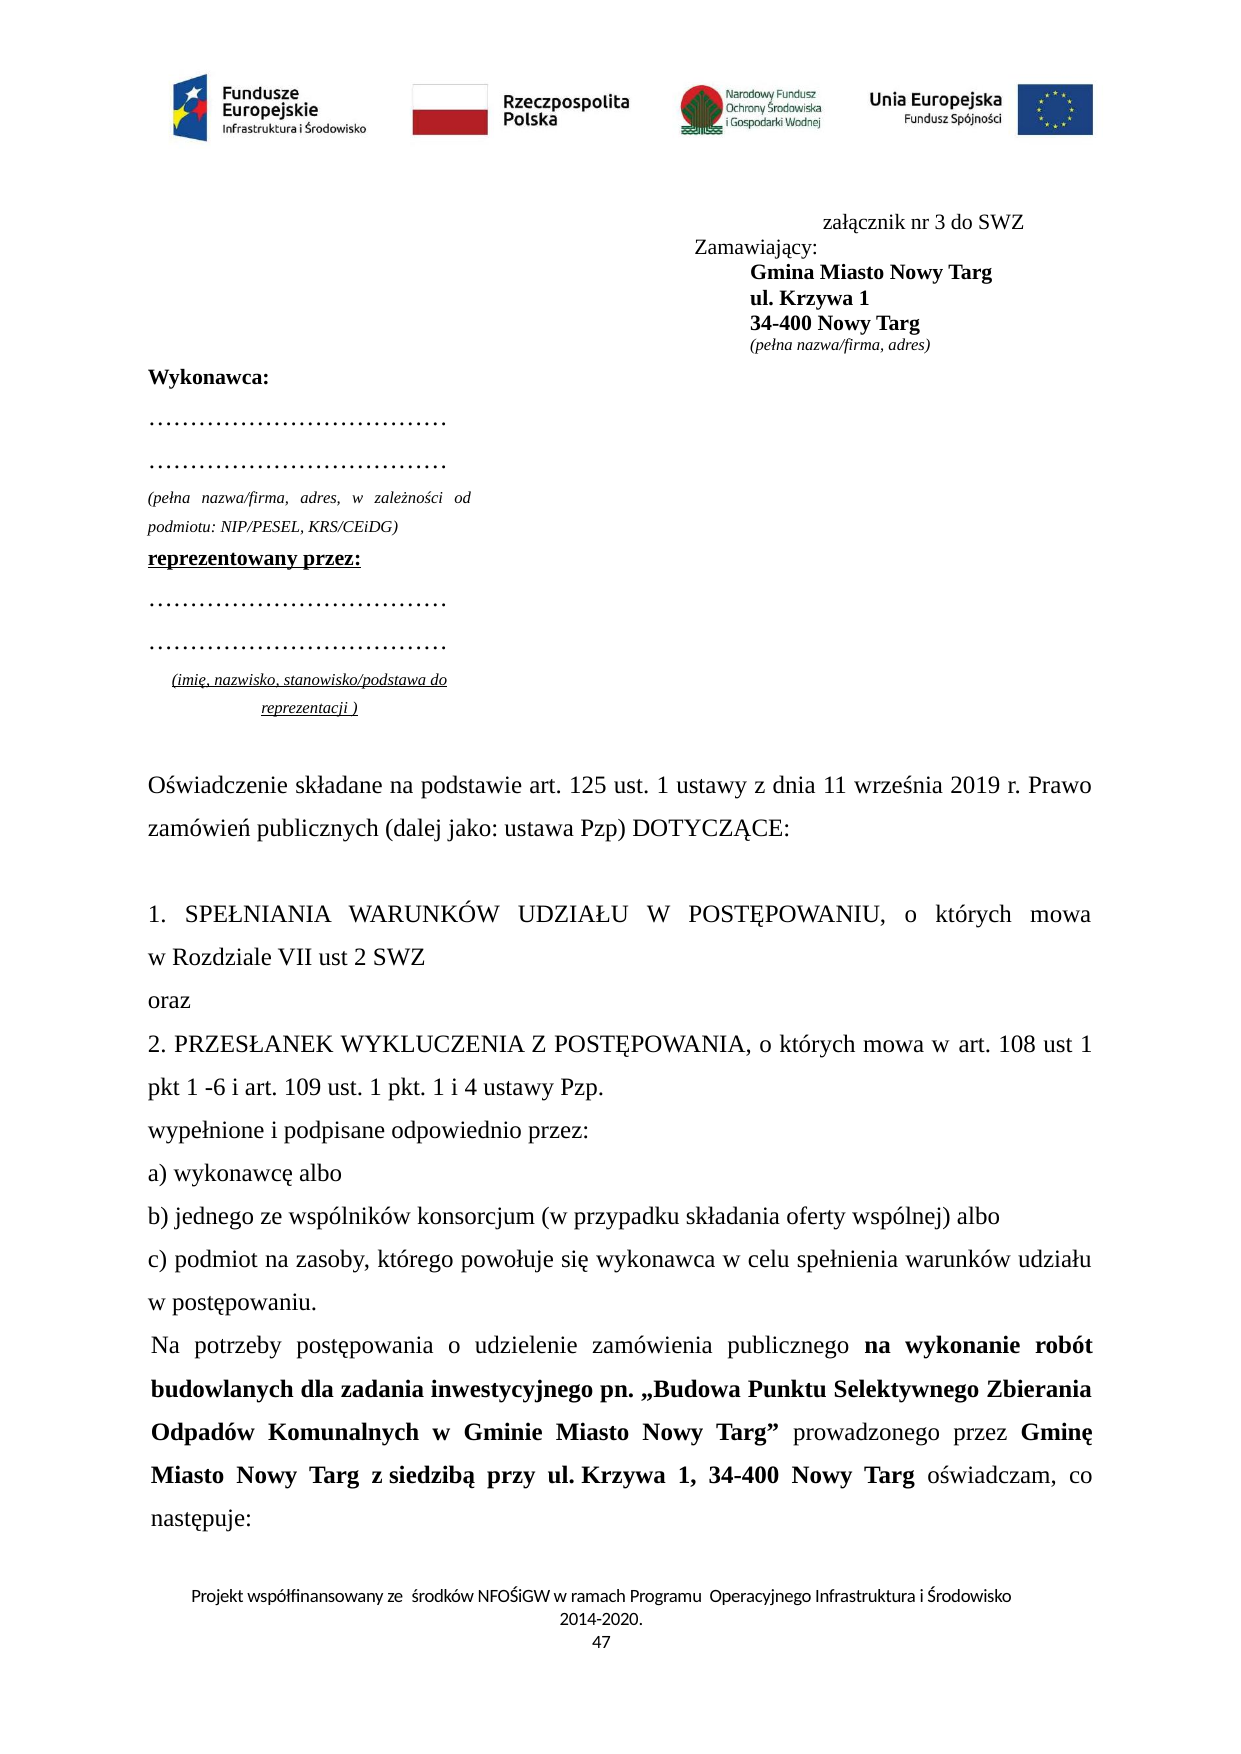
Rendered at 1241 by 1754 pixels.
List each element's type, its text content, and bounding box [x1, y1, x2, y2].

text reprezentowany przez: [148, 545, 1093, 571]
text (pełna nazwa/firma, adres, w zależności od podmiotu: NIP/PESEL, KRS/CEiDG) [148, 488, 472, 536]
text 2. PRZESŁANEK WYKLUCZENIA Z POSTĘPOWANIA, o których mowa w art. 108 ust 1 pkt 1 -6 i art. 109 ust. 1 pkt. 1 i 4 ustawy Pzp. [148, 1029, 1093, 1101]
text 1. SPEŁNIANIA WARUNKÓW UDZIAŁU W POSTĘPOWANIU, o których mowa w Rozdziale VII ust 2 SWZ [148, 899, 1093, 971]
text oraz [148, 986, 1093, 1014]
text (imię, nazwisko, stanowisko/podstawa do reprezentacji ) [148, 669, 472, 717]
text Oświadczenie składane na podstawie art. 125 ust. 1 ustawy z dnia 11 września 2019 r. Prawo zamówień publicznych (dalej jako: ustawa Pzp) DOTYCZĄCE: [148, 770, 1093, 842]
text a) wykonawcę albo [148, 1158, 1093, 1187]
text c) podmiot na zasoby, którego powołuje się wykonawca w celu spełnienia warunków udziału w postępowaniu. [148, 1244, 1093, 1316]
picture [147, 53, 1112, 166]
text (pełna nazwa/firma, adres) [750, 335, 1093, 354]
text wypełnione i podpisane odpowiednio przez: [148, 1115, 1093, 1144]
text Wykonawca: [148, 364, 1093, 389]
text ……………………………………………………………… [148, 583, 472, 655]
text 34-400 Nowy Targ [750, 310, 1093, 335]
text ……………………………………………………………… [148, 402, 472, 473]
text Zamawiający: [694, 234, 1093, 259]
text Na potrzeby postępowania o udzielenie zamówienia publicznego na wykonanie robót budowlanych dla zadania inwestycyjnego pn. „Budowa Punktu Selektywnego Zbierania Odpadów Komunalnych w Gminie Miasto Nowy Targ” prowadzonego przez Gminę Miasto Nowy Targ z siedzibą przy ul. Krzywa 1, 34-400 Nowy Targ oświadczam, co następuje: [151, 1331, 1093, 1532]
text załącznik nr 3 do SWZ [694, 209, 1093, 234]
text ul. Krzywa 1 [750, 284, 1093, 310]
text b) jednego ze wspólników konsorcjum (w przypadku składania oferty wspólnej) albo [148, 1201, 1093, 1230]
text Gmina Miasto Nowy Targ [750, 259, 1093, 284]
